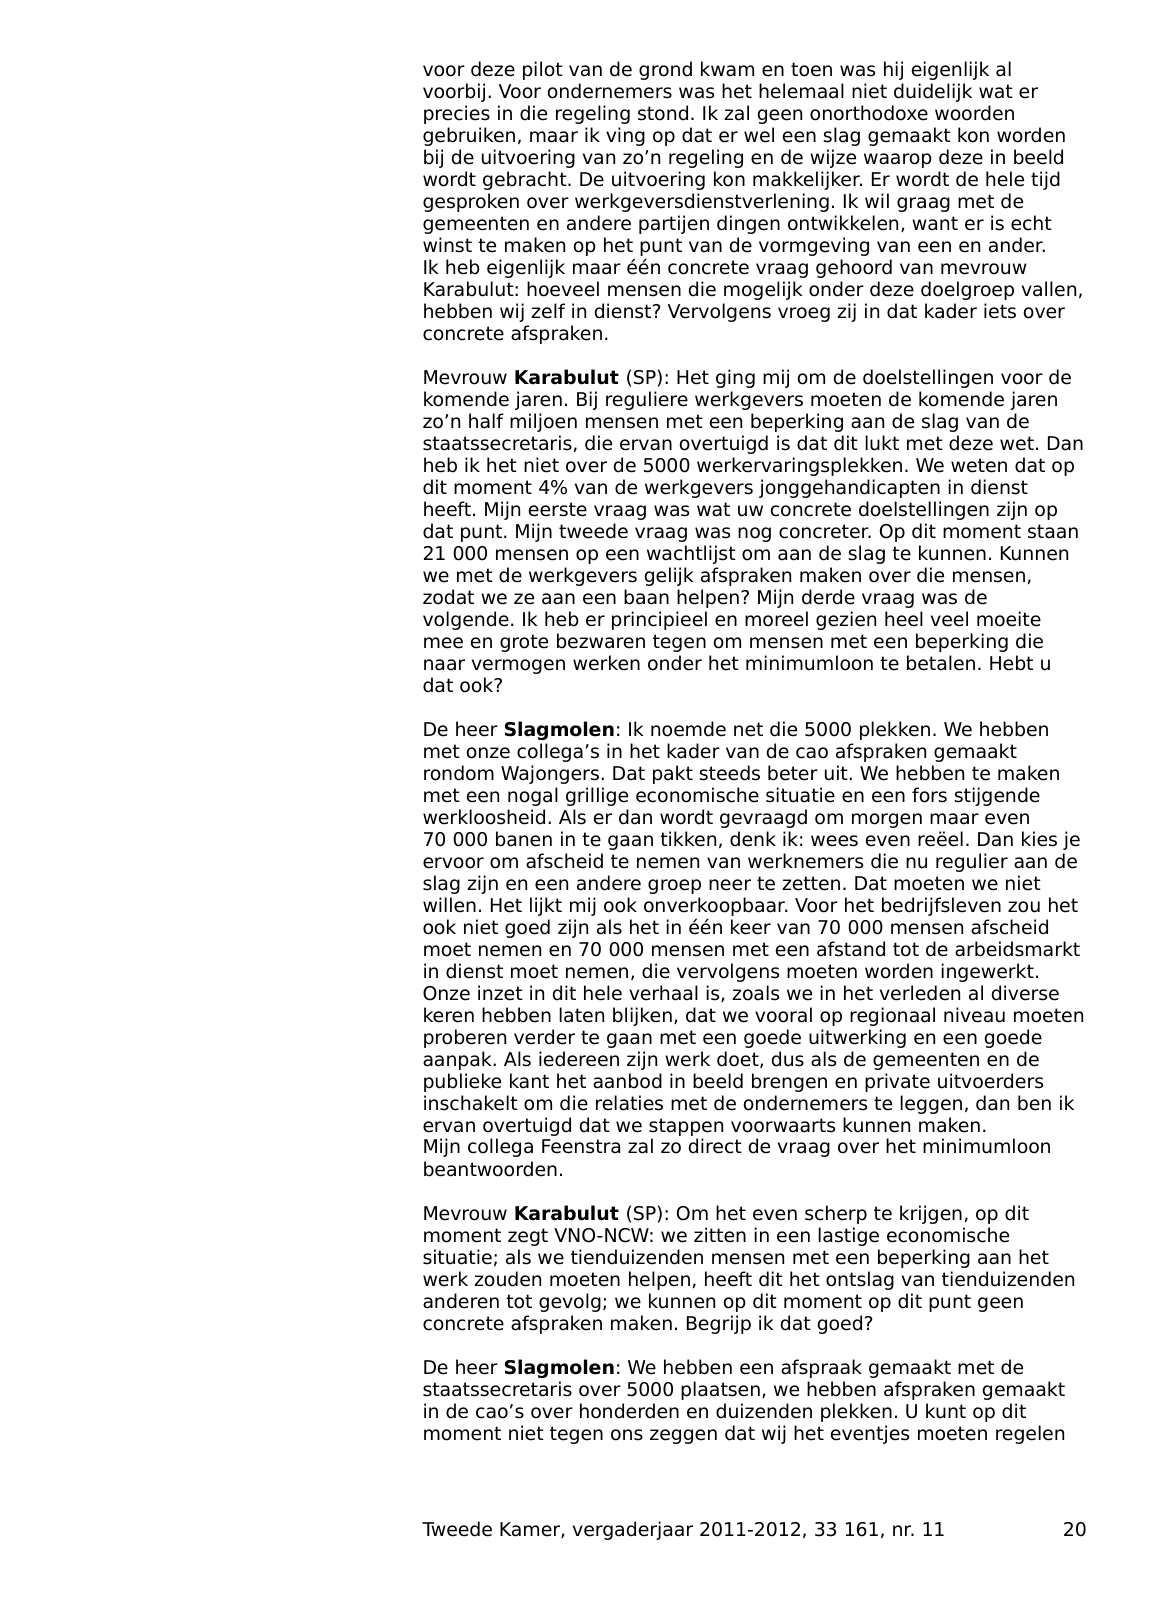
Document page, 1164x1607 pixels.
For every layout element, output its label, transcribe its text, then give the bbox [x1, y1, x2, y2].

text De heer Slagmolen: We hebben een afspraak gemaakt met de staatssecretaris over 5000 plaatsen, we hebben afspraken gemaakt in de cao’s over honderden en duizenden plekken. U kunt op dit moment niet tegen ons zeggen dat wij het eventjes moeten regelen [422, 1357, 1087, 1444]
text Mijn collega Feenstra zal zo direct de vraag over het minimumloon beantwoorden. [422, 1136, 1087, 1180]
text De heer Slagmolen: Ik noemde net die 5000 plekken. We hebben met onze collega’s in het kader van de cao afspraken gemaakt rondom Wajongers. Dat pakt steeds beter uit. We hebben te maken met een nogal grillige economische situatie en een fors stijgende werkloosheid. Als er dan wordt gevraagd om morgen maar even 70 000 banen in te gaan tikken, denk ik: wees even reëel. Dan kies je ervoor om afscheid te nemen van werknemers die nu regulier aan de slag zijn en een andere groep neer te zetten. Dat moeten we niet willen. Het lijkt mij ook onverkoopbaar. Voor het bedrijfsleven zou het ook niet goed zijn als het in één keer van 70 000 mensen afscheid moet nemen en 70 000 mensen met een afstand tot de arbeidsmarkt in dienst moet nemen, die vervolgens moeten worden ingewerkt. Onze inzet in dit hele verhaal is, zoals we in het verleden al diverse keren hebben laten blijken, dat we vooral op regionaal niveau moeten proberen verder te gaan met een goede uitwerking en een goede aanpak. Als iedereen zijn werk doet, dus als de gemeenten en de publieke kant het aanbod in beeld brengen en private uitvoerders inschakelt om die relaties met de ondernemers te leggen, dan ben ik ervan overtuigd dat we stappen voorwaarts kunnen maken. [422, 719, 1087, 1136]
text voor deze pilot van de grond kwam en toen was hij eigenlijk al voorbij. Voor ondernemers was het helemaal niet duidelijk wat er precies in die regeling stond. Ik zal geen onorthodoxe woorden gebruiken, maar ik ving op dat er wel een slag gemaakt kon worden bij de uitvoering van zo’n regeling en de wijze waarop deze in beeld wordt gebracht. De uitvoering kon makkelijker. Er wordt de hele tijd gesproken over werkgeversdienstverlening. Ik wil graag met de gemeenten en andere partijen dingen ontwikkelen, want er is echt winst te maken op het punt van de vormgeving van een en ander. [422, 59, 1087, 257]
text Ik heb eigenlijk maar één concrete vraag gehoord van mevrouw Karabulut: hoeveel mensen die mogelijk onder deze doelgroep vallen, hebben wij zelf in dienst? Vervolgens vroeg zij in dat kader iets over concrete afspraken. [422, 257, 1087, 345]
text Mevrouw Karabulut (SP): Om het even scherp te krijgen, op dit moment zegt VNO-NCW: we zitten in een lastige economische situatie; als we tienduizenden mensen met een beperking aan het werk zouden moeten helpen, heeft dit het ontslag van tienduizenden anderen tot gevolg; we kunnen op dit moment op dit punt geen concrete afspraken maken. Begrijp ik dat goed? [422, 1203, 1087, 1334]
text Mevrouw Karabulut (SP): Het ging mij om de doelstellingen voor de komende jaren. Bij reguliere werkgevers moeten de komende jaren zo’n half miljoen mensen met een beperking aan de slag van de staatssecretaris, die ervan overtuigd is dat dit lukt met deze wet. Dan heb ik het niet over de 5000 werkervaringsplekken. We weten dat op dit moment 4% van de werkgevers jonggehandicapten in dienst heeft. Mijn eerste vraag was wat uw concrete doelstellingen zijn op dat punt. Mijn tweede vraag was nog concreter. Op dit moment staan 21 000 mensen op een wachtlijst om aan de slag te kunnen. Kunnen we met de werkgevers gelijk afspraken maken over die mensen, zodat we ze aan een baan helpen? Mijn derde vraag was de volgende. Ik heb er principieel en moreel gezien heel veel moeite mee en grote bezwaren tegen om mensen met een beperking die naar vermogen werken onder het minimumloon te betalen. Hebt u dat ook? [422, 367, 1087, 697]
